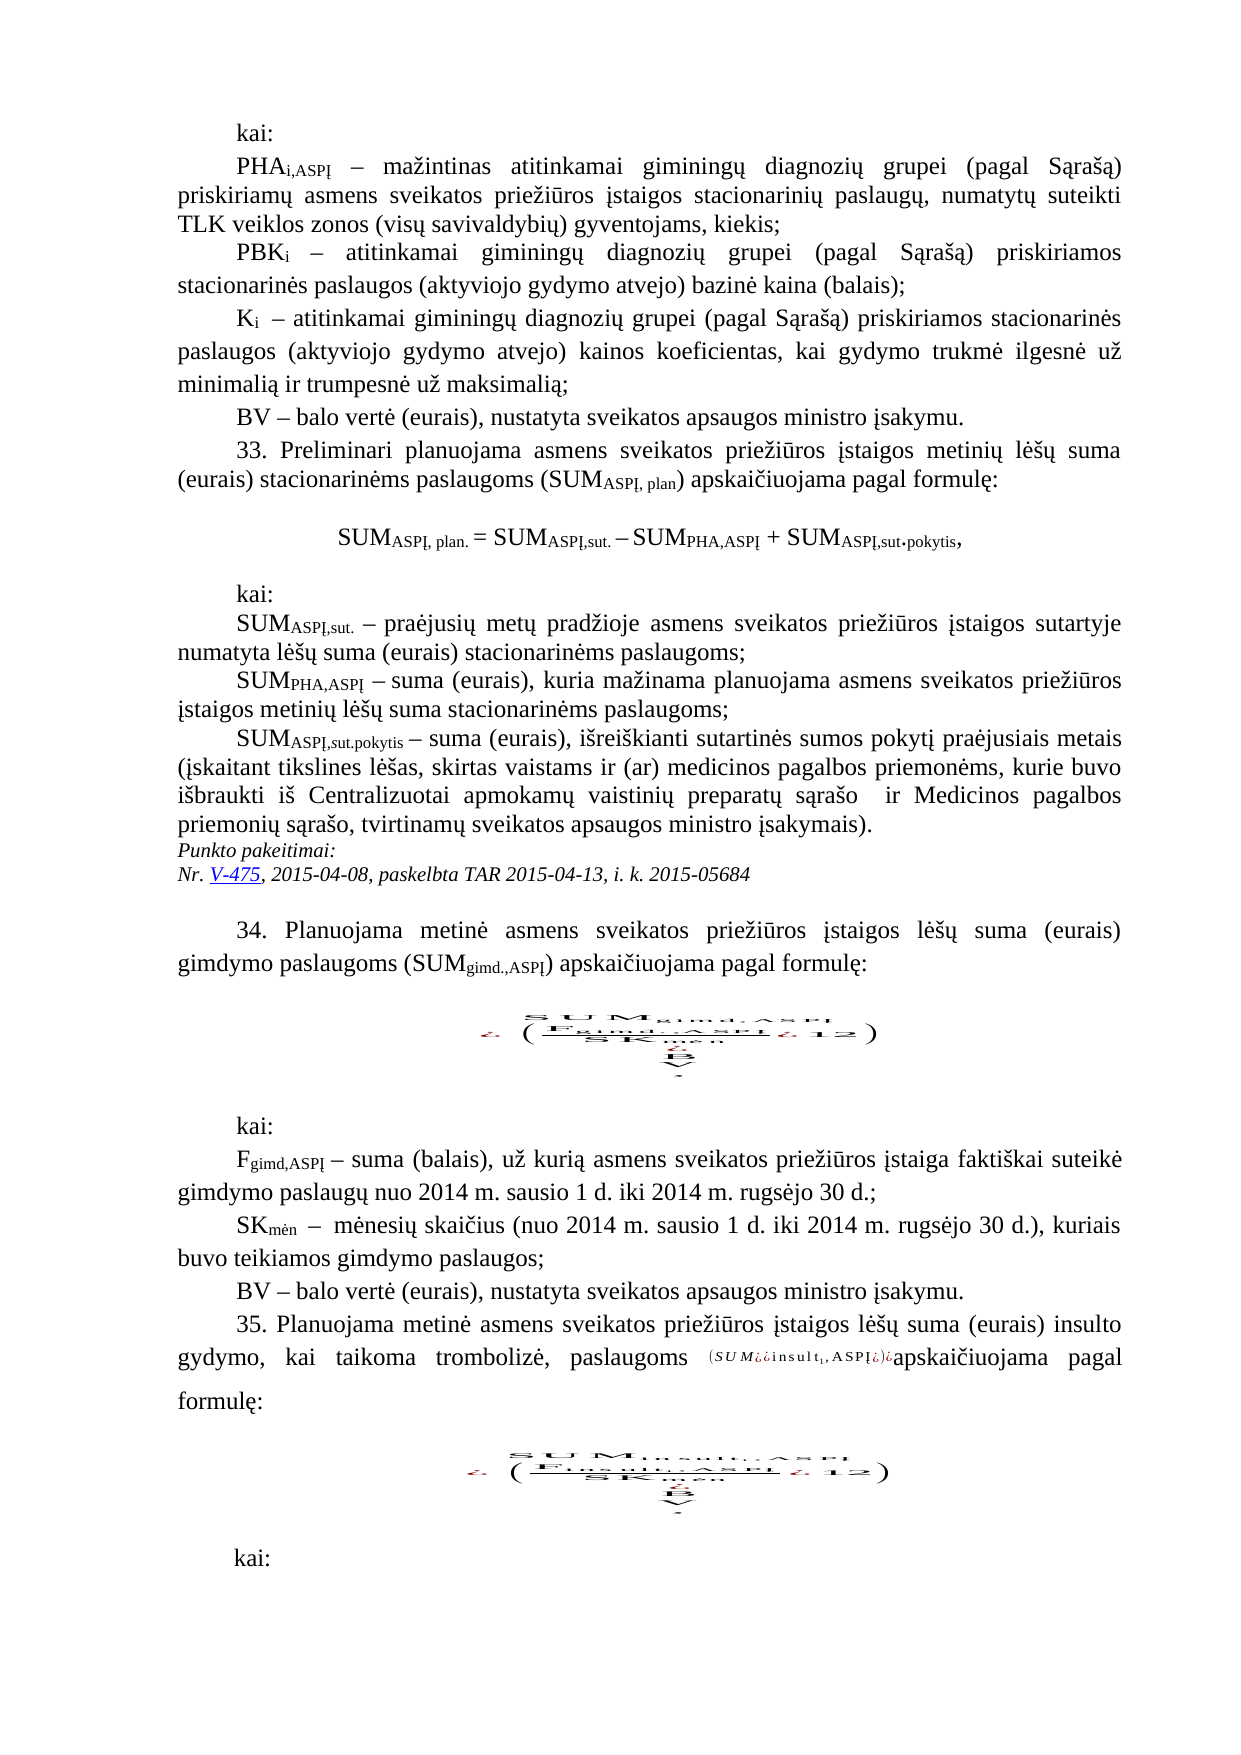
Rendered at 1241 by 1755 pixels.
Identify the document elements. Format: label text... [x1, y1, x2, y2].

text Fgimd,ASPĮ – suma (balais), už kurią asmens sveikatos priežiūros įstaiga faktiškai suteikė gimdymo paslaugų nuo 2014 m. sausio 1 d. iki 2014 m. rugsėjo 30 d.; [177, 1144, 1122, 1206]
text SKmėn – mėnesių skaičius (nuo 2014 m. sausio 1 d. iki 2014 m. rugsėjo 30 d.), kuriais buvo teikiamos gimdymo paslaugos; [177, 1210, 1122, 1272]
text 34. Planuojama metinė asmens sveikatos priežiūros įstaigos lėšų suma (eurais) gimdymo paslaugoms (SUMgimd.,ASPĮ) apskaičiuojama pagal formulę: [177, 915, 1122, 977]
text BV – balo vertė (eurais), nustatyta sveikatos apsaugos ministro įsakymu. [177, 402, 1122, 431]
text kai: [177, 118, 1122, 147]
text Nr. V-475, 2015-04-08, paskelbta TAR 2015-04-13, i. k. 2015-05684 [177, 862, 1122, 886]
text 33. Preliminari planuojama asmens sveikatos priežiūros įstaigos metinių lėšų suma (eurais) stacionarinėms paslaugoms (SUMASPĮ, plan) apskaičiuojama pagal formulę: [177, 436, 1122, 493]
text SUMASPĮ, plan. = SUMASPĮ,sut. – SUMPHA,ASPĮ + SUMASPĮ,sut.pokytis, [177, 522, 1122, 551]
text Punkto pakeitimai: [177, 838, 1122, 862]
text SUMPHA,ASPĮ – suma (eurais), kuria mažinama planuojama asmens sveikatos priežiūros įstaigos metinių lėšų suma stacionarinėms paslaugoms; [177, 666, 1122, 723]
text BV – balo vertė (eurais), nustatyta sveikatos apsaugos ministro įsakymu. [177, 1276, 1122, 1305]
text kai: [177, 1111, 1122, 1140]
text SUMASPĮ,sut. – praėjusių metų pradžioje asmens sveikatos priežiūros įstaigos sutartyje numatyta lėšų suma (eurais) stacionarinėms paslaugoms; [177, 608, 1122, 666]
text kai: [177, 1543, 1122, 1572]
text kai: [177, 579, 1122, 608]
text PHAi,ASPĮ – mažintinas atitinkamai giminingų diagnozių grupei (pagal Sąrašą) priskiriamų asmens sveikatos priežiūros įstaigos stacionarinių paslaugų, numatytų suteikti TLK veiklos zonos (visų savivaldybių) gyventojams, kiekis; [177, 151, 1122, 237]
text SUMASPĮ,sut.pokytis – suma (eurais), išreiškianti sutartinės sumos pokytį praėjusiais metais (įskaitant tikslines lėšas, skirtas vaistams ir (ar) medicinos pagalbos priemonėms, kurie buvo išbraukti iš Centralizuotai apmokamų vaistinių preparatų sąrašo ir Medicinos pagalbos priemonių sąrašo, tvirtinamų sveikatos apsaugos ministro įsakymais). [177, 723, 1122, 838]
text Ki – atitinkamai giminingų diagnozių grupei (pagal Sąrašą) priskiriamos stacionarinės paslaugos (aktyviojo gydymo atvejo) kainos koeficientas, kai gydymo trukmė ilgesnė už minimalią ir trumpesnė už maksimalią; [177, 303, 1122, 398]
text PBKi – atitinkamai giminingų diagnozių grupei (pagal Sąrašą) priskiriamos stacionarinės paslaugos (aktyviojo gydymo atvejo) bazinė kaina (balais); [177, 237, 1122, 299]
text 35. Planuojama metinė asmens sveikatos priežiūros įstaigos lėšų suma (eurais) insulto gydymo, kai taikoma trombolizė, paslaugoms apskaičiuojama pagal formulę: [177, 1309, 1122, 1415]
